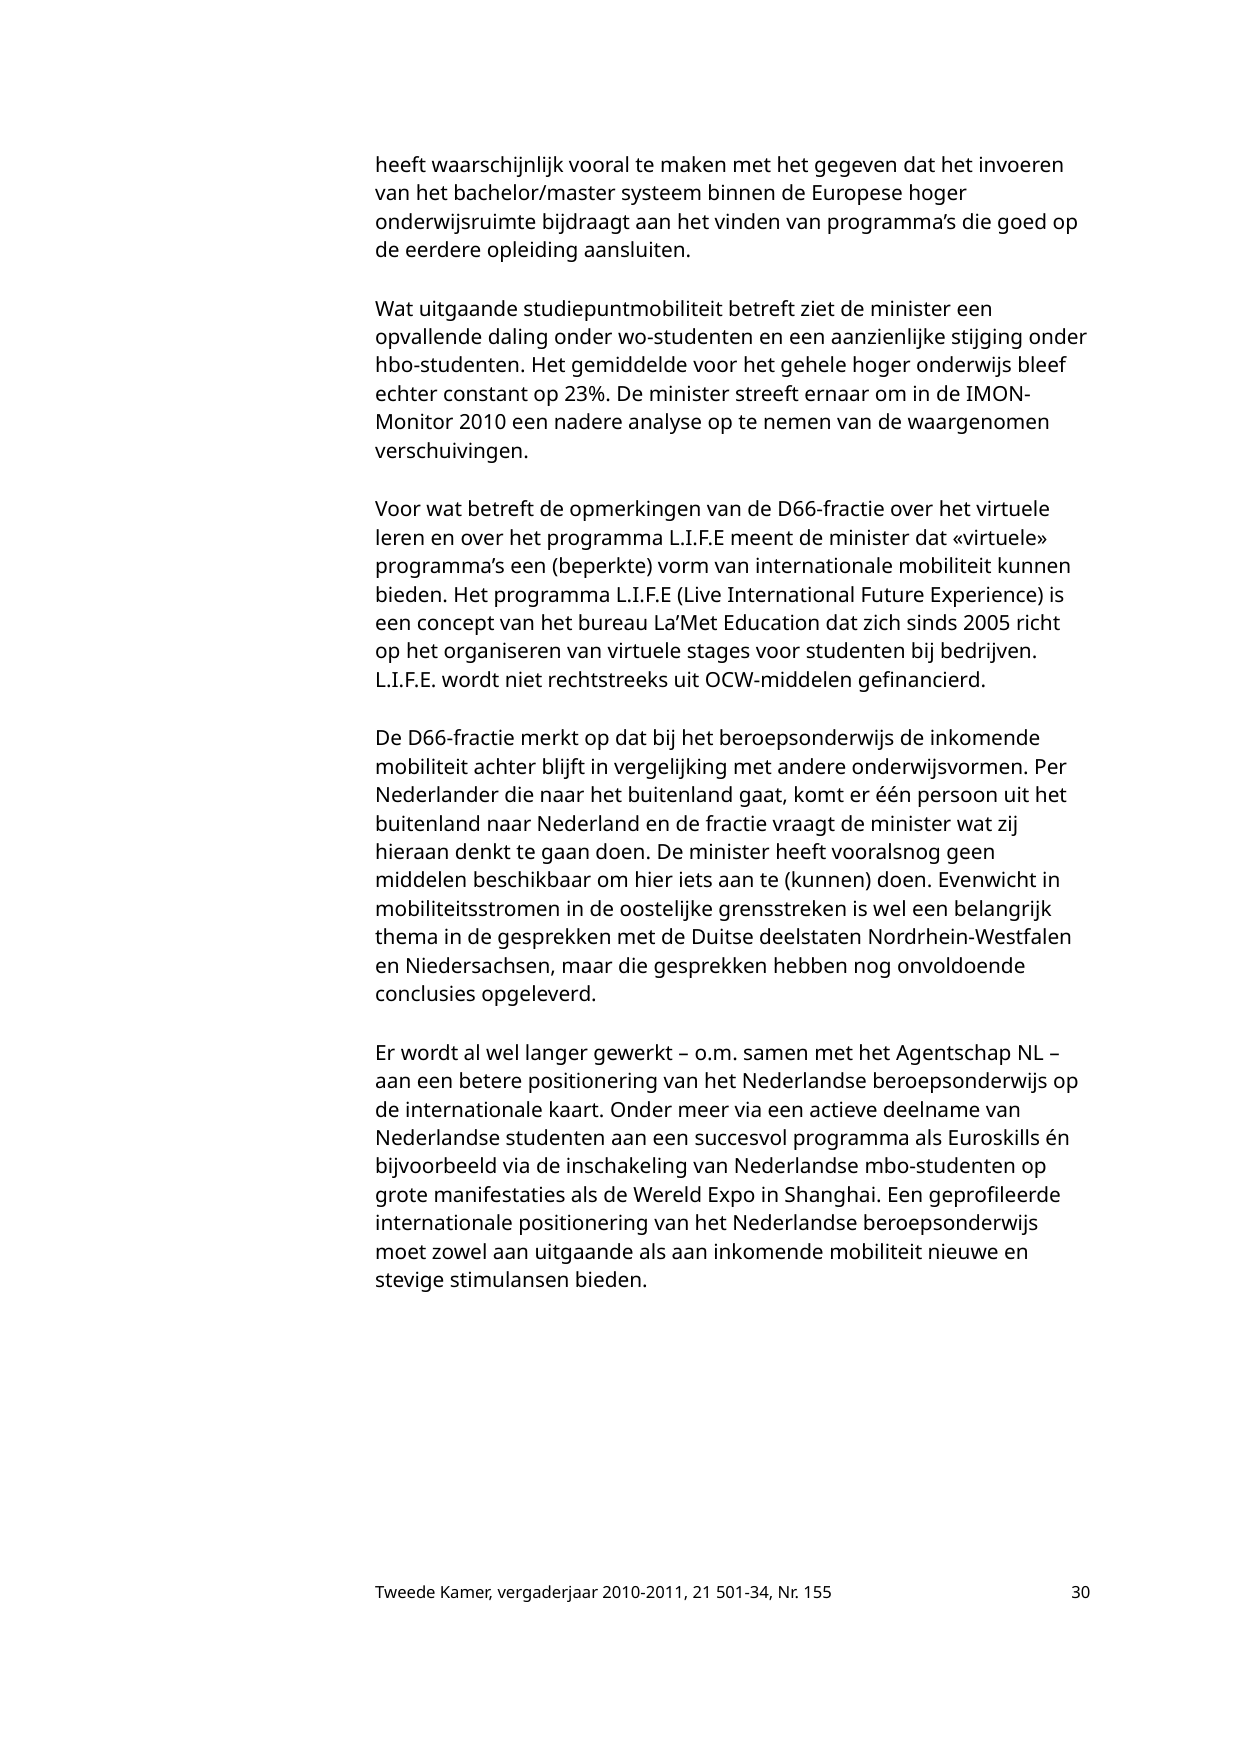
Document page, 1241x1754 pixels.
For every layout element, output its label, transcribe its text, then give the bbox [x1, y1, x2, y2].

text De D66-fractie merkt op dat bij het beroepsonderwijs de inkomende mobiliteit achter blijft in vergelijking met andere onderwijsvormen. Per Nederlander die naar het buitenland gaat, komt er één persoon uit het buitenland naar Nederland en de fractie vraagt de minister wat zij hieraan denkt te gaan doen. De minister heeft vooralsnog geen middelen beschikbaar om hier iets aan te (kunnen) doen. Evenwicht in mobiliteitsstromen in de oostelijke grensstreken is wel een belangrijk thema in de gesprekken met de Duitse deelstaten Nordrhein-Westfalen en Niedersachsen, maar die gesprekken hebben nog onvoldoende conclusies opgeleverd. [375, 723, 1090, 1008]
text Wat uitgaande studiepuntmobiliteit betreft ziet de minister een opvallende daling onder wo-studenten en een aanzienlijke stijging onder hbo-studenten. Het gemiddelde voor het gehele hoger onderwijs bleef echter constant op 23%. De minister streeft ernaar om in de IMON-Monitor 2010 een nadere analyse op te nemen van de waargenomen verschuivingen. [375, 294, 1090, 464]
text Er wordt al wel langer gewerkt – o.m. samen met het Agentschap NL – aan een betere positionering van het Nederlandse beroepsonderwijs op de internationale kaart. Onder meer via een actieve deelname van Nederlandse studenten aan een succesvol programma als Euroskills én bijvoorbeeld via de inschakeling van Nederlandse mbo-studenten op grote manifestaties als de Wereld Expo in Shanghai. Een geprofileerde internationale positionering van het Nederlandse beroepsonderwijs moet zowel aan uitgaande als aan inkomende mobiliteit nieuwe en stevige stimulansen bieden. [375, 1038, 1090, 1294]
text Voor wat betreft de opmerkingen van de D66-fractie over het virtuele leren en over het programma L.I.F.E meent de minister dat «virtuele» programma’s een (beperkte) vorm van internationale mobiliteit kunnen bieden. Het programma L.I.F.E (Live International Future Experience) is een concept van het bureau La’Met Education dat zich sinds 2005 richt op het organiseren van virtuele stages voor studenten bij bedrijven. L.I.F.E. wordt niet rechtstreeks uit OCW-middelen gefinancierd. [375, 494, 1090, 693]
text heeft waarschijnlijk vooral te maken met het gegeven dat het invoeren van het bachelor/master systeem binnen de Europese hoger onderwijsruimte bijdraagt aan het vinden van programma’s die goed op de eerdere opleiding aansluiten. [375, 150, 1090, 264]
